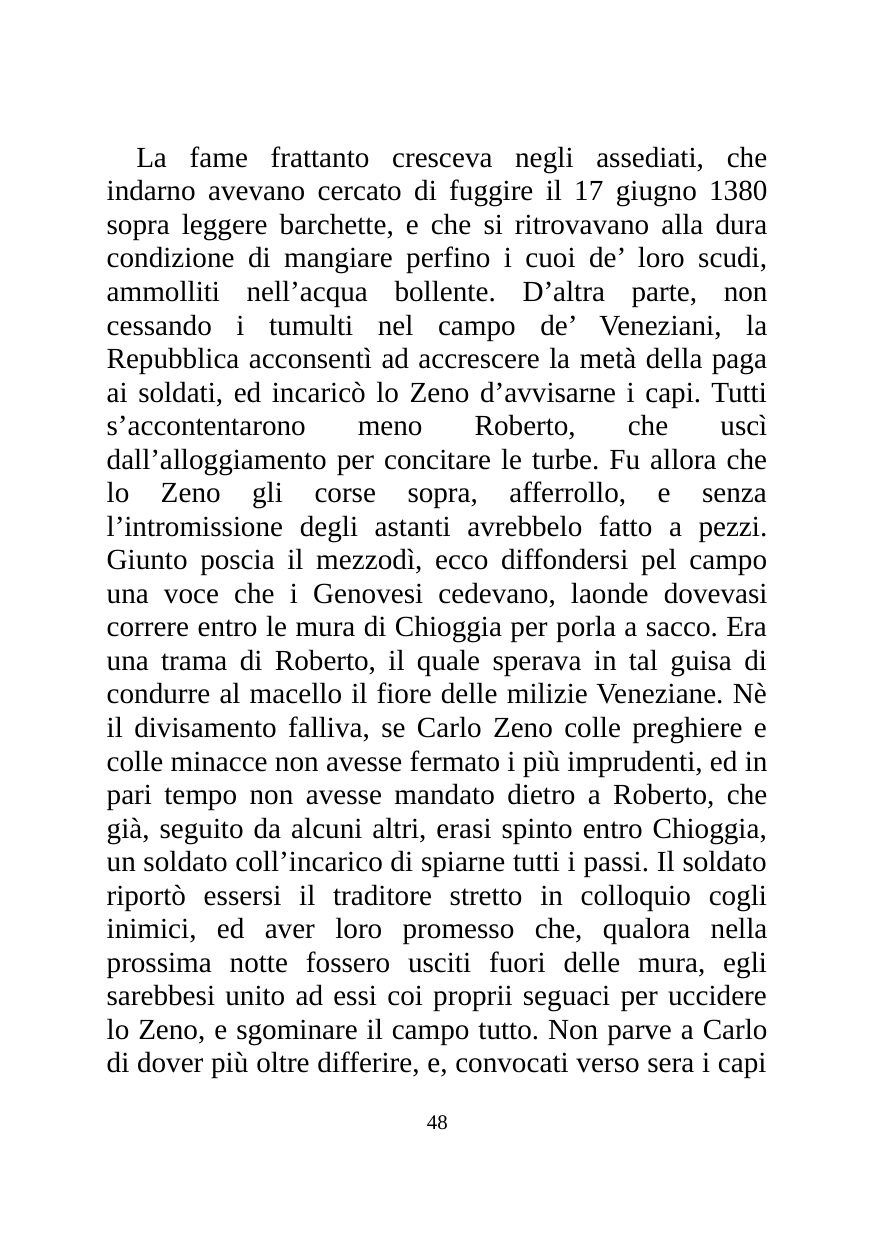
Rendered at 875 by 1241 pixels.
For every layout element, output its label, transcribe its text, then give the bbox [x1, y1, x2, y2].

text La fame frattanto cresceva negli assediati, che indarno avevano cercato di fuggire il 17 giugno 1380 sopra leggere barchette, e che si ritrovavano alla dura condizione di mangiare perfino i cuoi de’ loro scudi, ammolliti nell’acqua bollente. D’altra parte, non cessando i tumulti nel campo de’ Veneziani, la Repubblica acconsentì ad accrescere la metà della paga ai soldati, ed incaricò lo Zeno d’avvisarne i capi. Tutti s’accontentarono meno Roberto, che uscì dall’alloggiamento per concitare le turbe. Fu allora che lo Zeno gli corse sopra, afferrollo, e senza l’intromissione degli astanti avrebbelo fatto a pezzi. Giunto poscia il mezzodì, ecco diffondersi pel campo una voce che i Genovesi cedevano, laonde dovevasi correre entro le mura di Chioggia per porla a sacco. Era una trama di Roberto, il quale sperava in tal guisa di condurre al macello il fiore delle milizie Veneziane. Nè il divisamento falliva, se Carlo Zeno colle preghiere e colle minacce non avesse fermato i più imprudenti, ed in pari tempo non avesse mandato dietro a Roberto, che già, seguito da alcuni altri, erasi spinto entro Chioggia, un soldato coll’incarico di spiarne tutti i passi. Il soldato riportò essersi il traditore stretto in colloquio cogli inimici, ed aver loro promesso che, qualora nella prossima notte fossero usciti fuori delle mura, egli sarebbesi unito ad essi coi proprii seguaci per uccidere lo Zeno, e sgominare il campo tutto. Non parve a Carlo di dover più oltre differire, e, convocati verso sera i capi [106, 140, 768, 1079]
